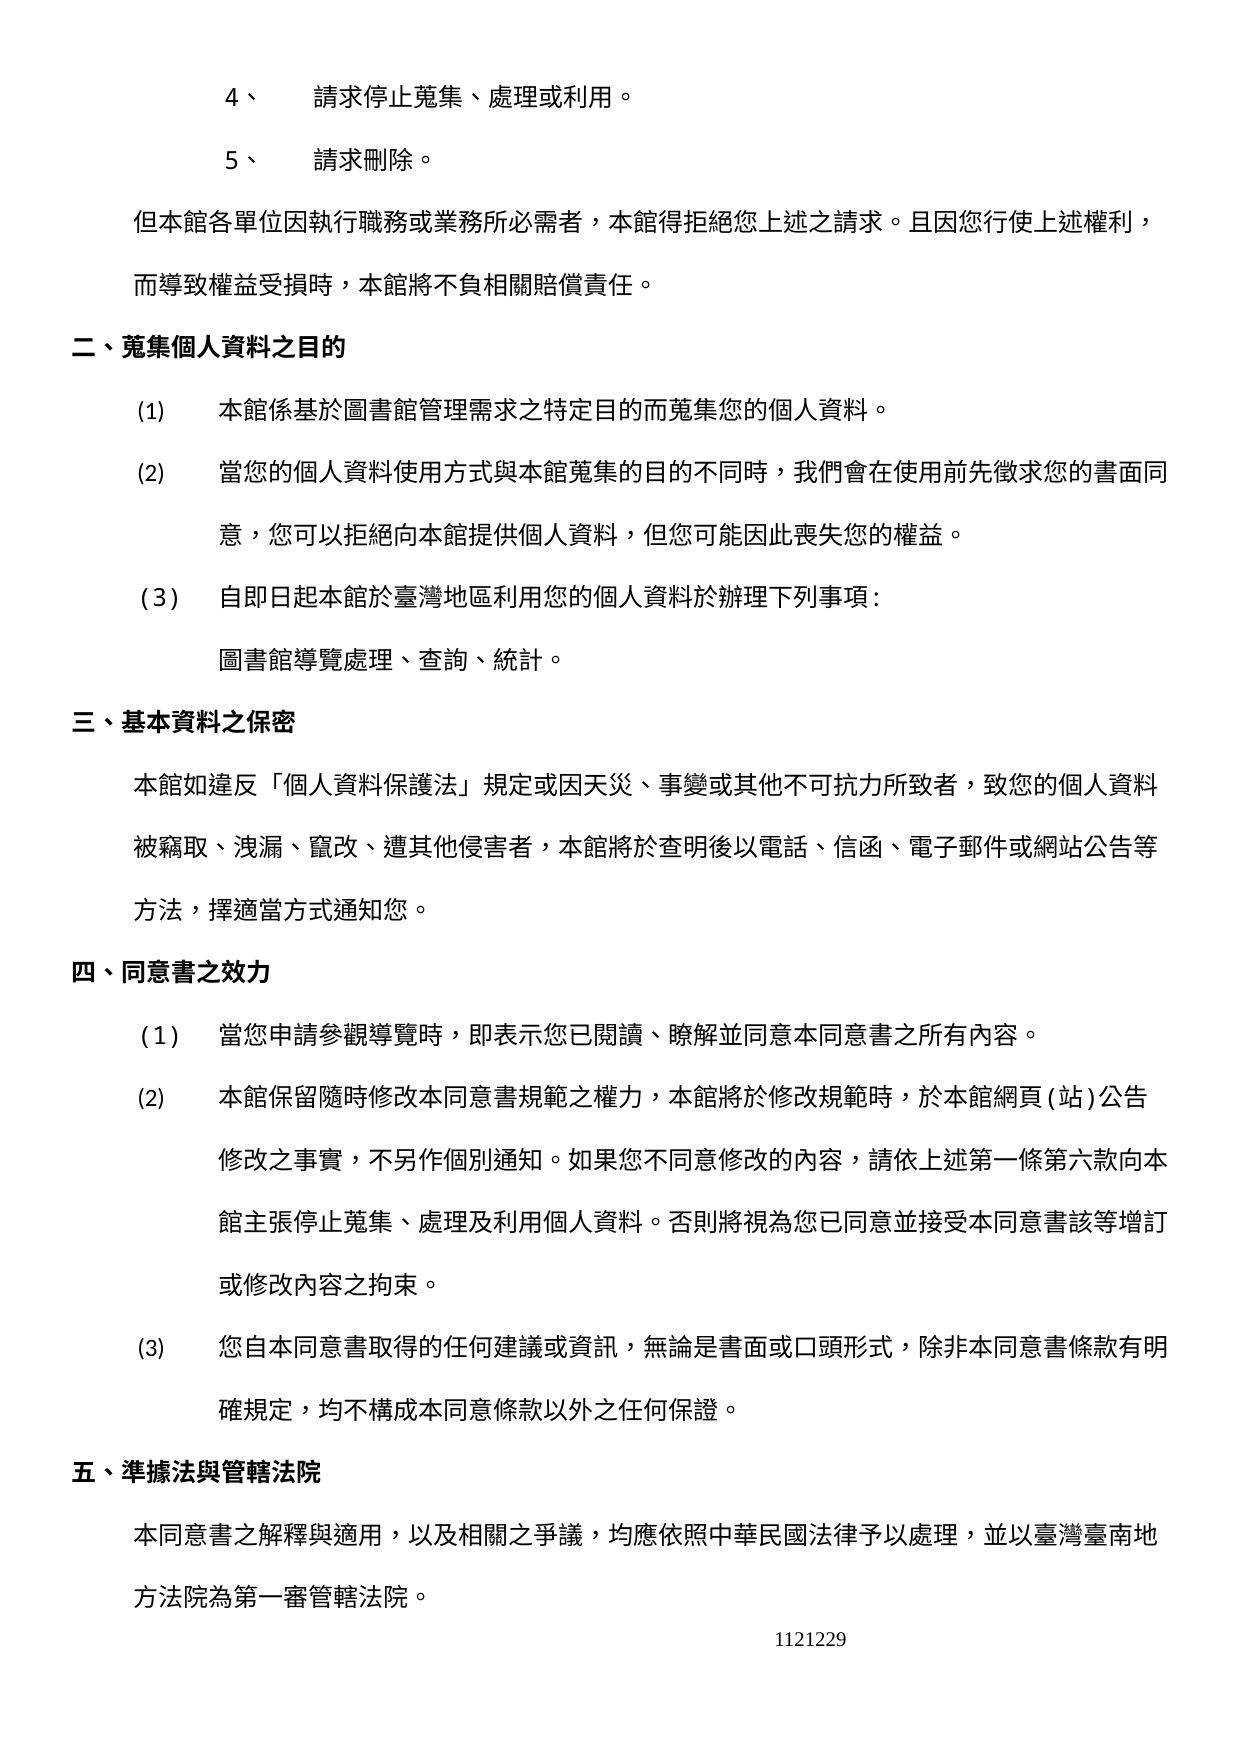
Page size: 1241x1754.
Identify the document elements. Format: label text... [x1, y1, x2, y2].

list 請求停止蒐集、處理或利用。 [224, 54, 1169, 117]
list 自即日起本館於臺灣地區利用您的個人資料於辦理下列事項: [137, 554, 1169, 617]
list 您自本同意書取得的任何建議或資訊，無論是書面或口頭形式，除非本同意書條款有明確規定，均不構成本同意條款以外之任何保證。 [137, 1304, 1169, 1429]
text 本館如違反「個人資料保護法」規定或因天災、事變或其他不可抗力所致者，致您的個人資料被竊取、洩漏、竄改、遭其他侵害者，本館將於查明後以電話、信函、電子郵件或網站公告等方法，擇適當方式通知您。 [133, 742, 1169, 929]
text 五、準據法與管轄法院 [71, 1429, 1169, 1492]
text 三、基本資料之保密 [71, 679, 1169, 742]
list 當您的個人資料使用方式與本館蒐集的目的不同時，我們會在使用前先徵求您的書面同意，您可以拒絕向本館提供個人資料，但您可能因此喪失您的權益。 [137, 429, 1169, 554]
text 本同意書之解釋與適用，以及相關之爭議，均應依照中華民國法律予以處理，並以臺灣臺南地方法院為第一審管轄法院。 [133, 1492, 1169, 1617]
list 請求刪除。 [224, 117, 1169, 179]
text 圖書館導覽處理、查詢、統計。 [218, 617, 1169, 679]
list 當您申請參觀導覽時，即表示您已閱讀、瞭解並同意本同意書之所有內容。 [137, 992, 1169, 1054]
text 二、蒐集個人資料之目的 [71, 304, 1169, 367]
list 本館係基於圖書館管理需求之特定目的而蒐集您的個人資料。 [137, 367, 1169, 429]
list 本館保留隨時修改本同意書規範之權力，本館將於修改規範時，於本館網頁(站)公告修改之事實，不另作個別通知。如果您不同意修改的內容，請依上述第一條第六款向本館主張停止蒐集、處理及利用個人資料。否則將視為您已同意並接受本同意書該等增訂或修改內容之拘束。 [137, 1054, 1169, 1304]
text 但本館各單位因執行職務或業務所必需者，本館得拒絕您上述之請求。且因您行使上述權利，而導致權益受損時，本館將不負相關賠償責任。 [133, 179, 1169, 304]
text 四、同意書之效力 [71, 929, 1169, 992]
